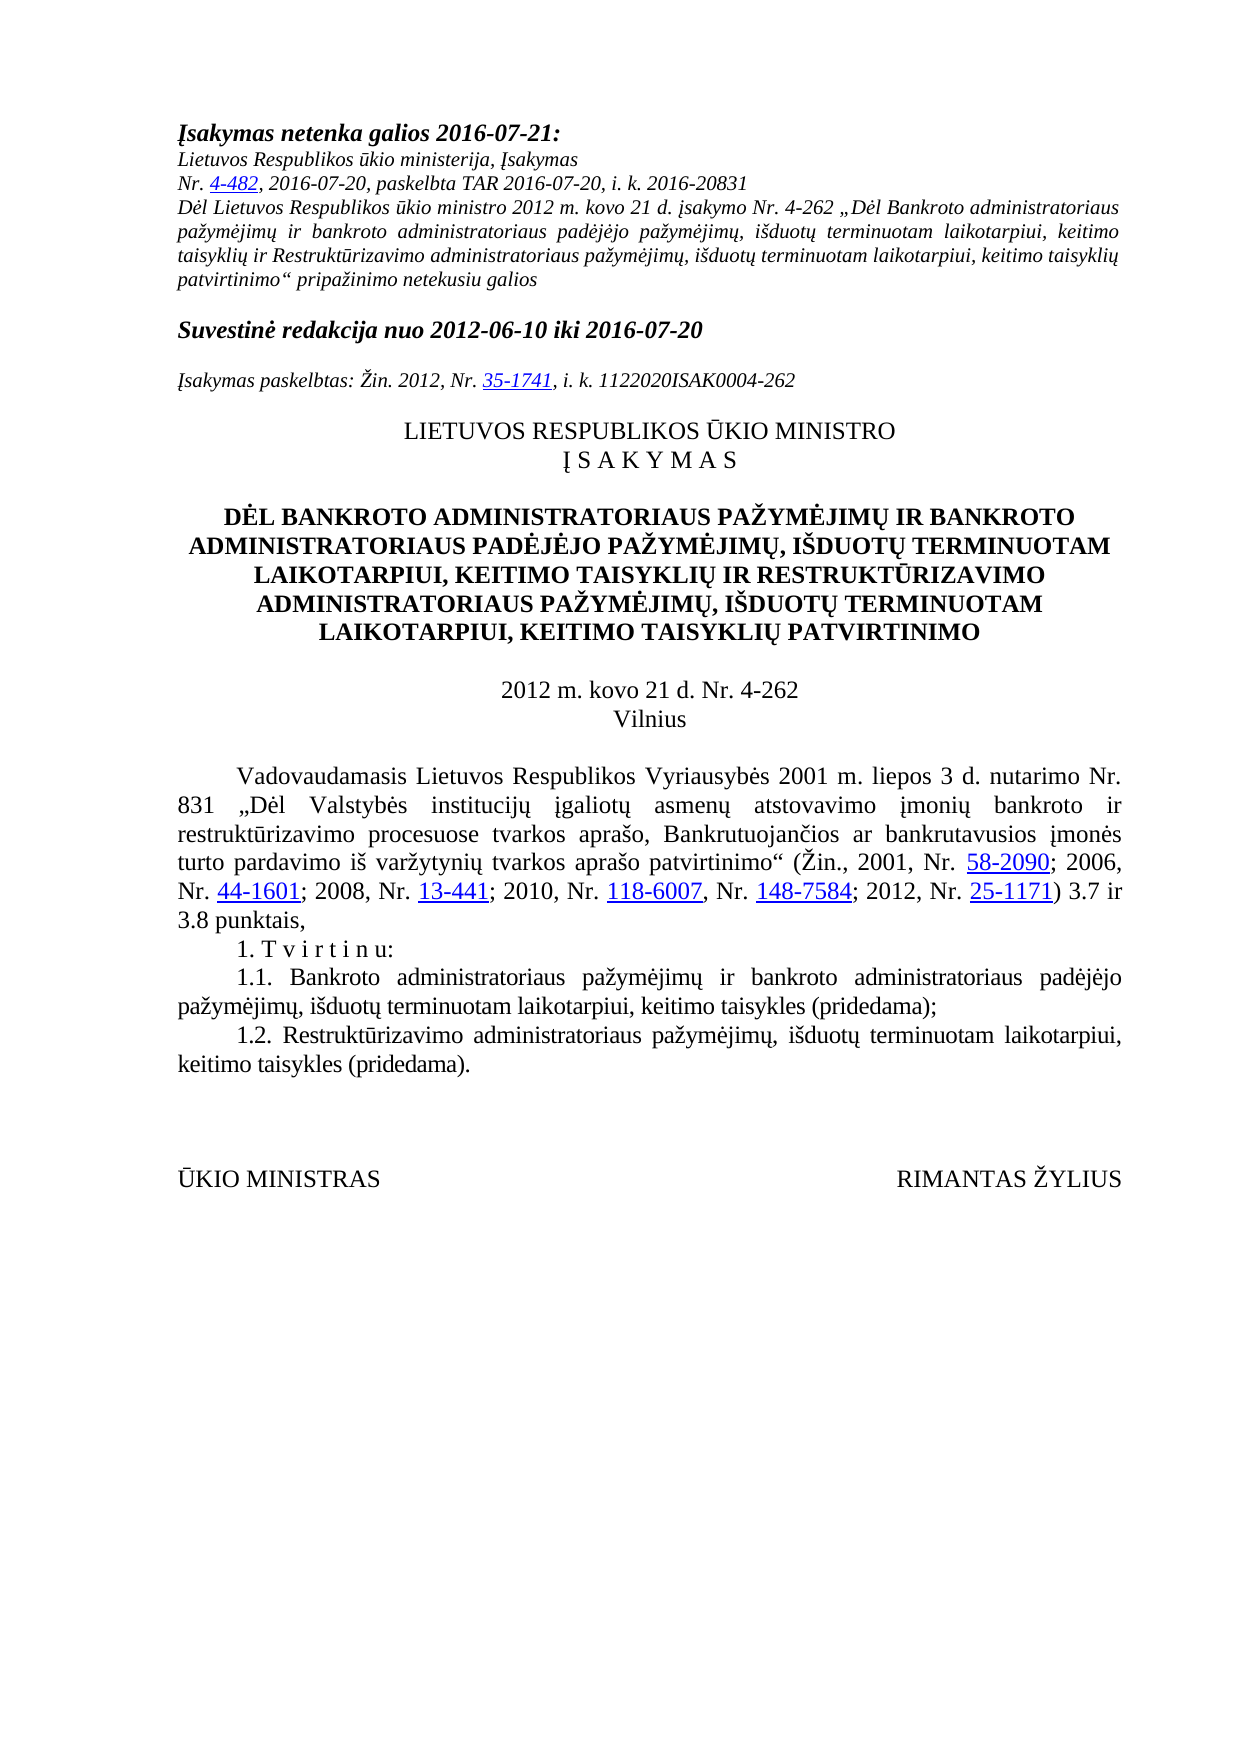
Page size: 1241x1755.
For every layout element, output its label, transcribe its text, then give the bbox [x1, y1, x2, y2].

text 1. T v i r t i n u: [177, 934, 1122, 962]
text DĖL bankroto administratoriaus pažymėjimų ir bankroto administratoriaus padėjėjo pažymėjimų, išduotų terminuotam laikotarpiui, keitimo taisyklių ir restruktūrizavimo administratoriaus pažymėjimų, išduotų terminuotam laikotarpiui, keitimo taisyklių patvirtinimo [177, 502, 1122, 646]
text Įsakymas paskelbtas: Žin. 2012, Nr. 35-1741, i. k. 1122020ISAK0004-262 [177, 368, 1122, 392]
text Suvestinė redakcija nuo 2012-06-10 iki 2016-07-20 [177, 315, 1122, 344]
text 1.2. Restruktūrizavimo administratoriaus pažymėjimų, išduotų terminuotam laikotarpiui, keitimo taisykles (pridedama). [177, 1020, 1122, 1077]
text Vadovaudamasis Lietuvos Respublikos Vyriausybės 2001 m. liepos 3 d. nutarimo Nr. 831 „Dėl Valstybės institucijų įgaliotų asmenų atstovavimo įmonių bankroto ir restruktūrizavimo procesuose tvarkos aprašo, Bankrutuojančios ar bankrutavusios įmonės turto pardavimo iš varžytynių tvarkos aprašo patvirtinimo“ (Žin., 2001, Nr. 58-2090; 2006, Nr. 44-1601; 2008, Nr. 13-441; 2010, Nr. 118-6007, Nr. 148-7584; 2012, Nr. 25-1171) 3.7 ir 3.8 punktais, [177, 761, 1122, 934]
text 2012 m. kovo 21 d. Nr. 4-262 [177, 675, 1122, 704]
text Lietuvos Respublikos ūkio ministerija, Įsakymas [177, 147, 1122, 171]
text Vilnius [177, 704, 1122, 732]
text LIETUVOS RESPUBLIKOS ŪKIO MINISTRO [177, 416, 1122, 445]
text Įsakymas netenka galios 2016-07-21: [177, 118, 1122, 147]
text Į S A K Y M A S [177, 445, 1122, 474]
text 1.1. Bankroto administratoriaus pažymėjimų ir bankroto administratoriaus padėjėjo pažymėjimų, išduotų terminuotam laikotarpiui, keitimo taisykles (pridedama); [177, 962, 1122, 1020]
text Ūkio ministras Rimantas Žylius [177, 1164, 1122, 1192]
text Dėl Lietuvos Respublikos ūkio ministro 2012 m. kovo 21 d. įsakymo Nr. 4-262 „Dėl Bankroto administratoriaus pažymėjimų ir bankroto administratoriaus padėjėjo pažymėjimų, išduotų terminuotam laikotarpiui, keitimo taisyklių ir Restruktūrizavimo administratoriaus pažymėjimų, išduotų terminuotam laikotarpiui, keitimo taisyklių patvirtinimo“ pripažinimo netekusiu galios [177, 195, 1122, 291]
text Nr. 4-482, 2016-07-20, paskelbta TAR 2016-07-20, i. k. 2016-20831 [177, 171, 1122, 195]
